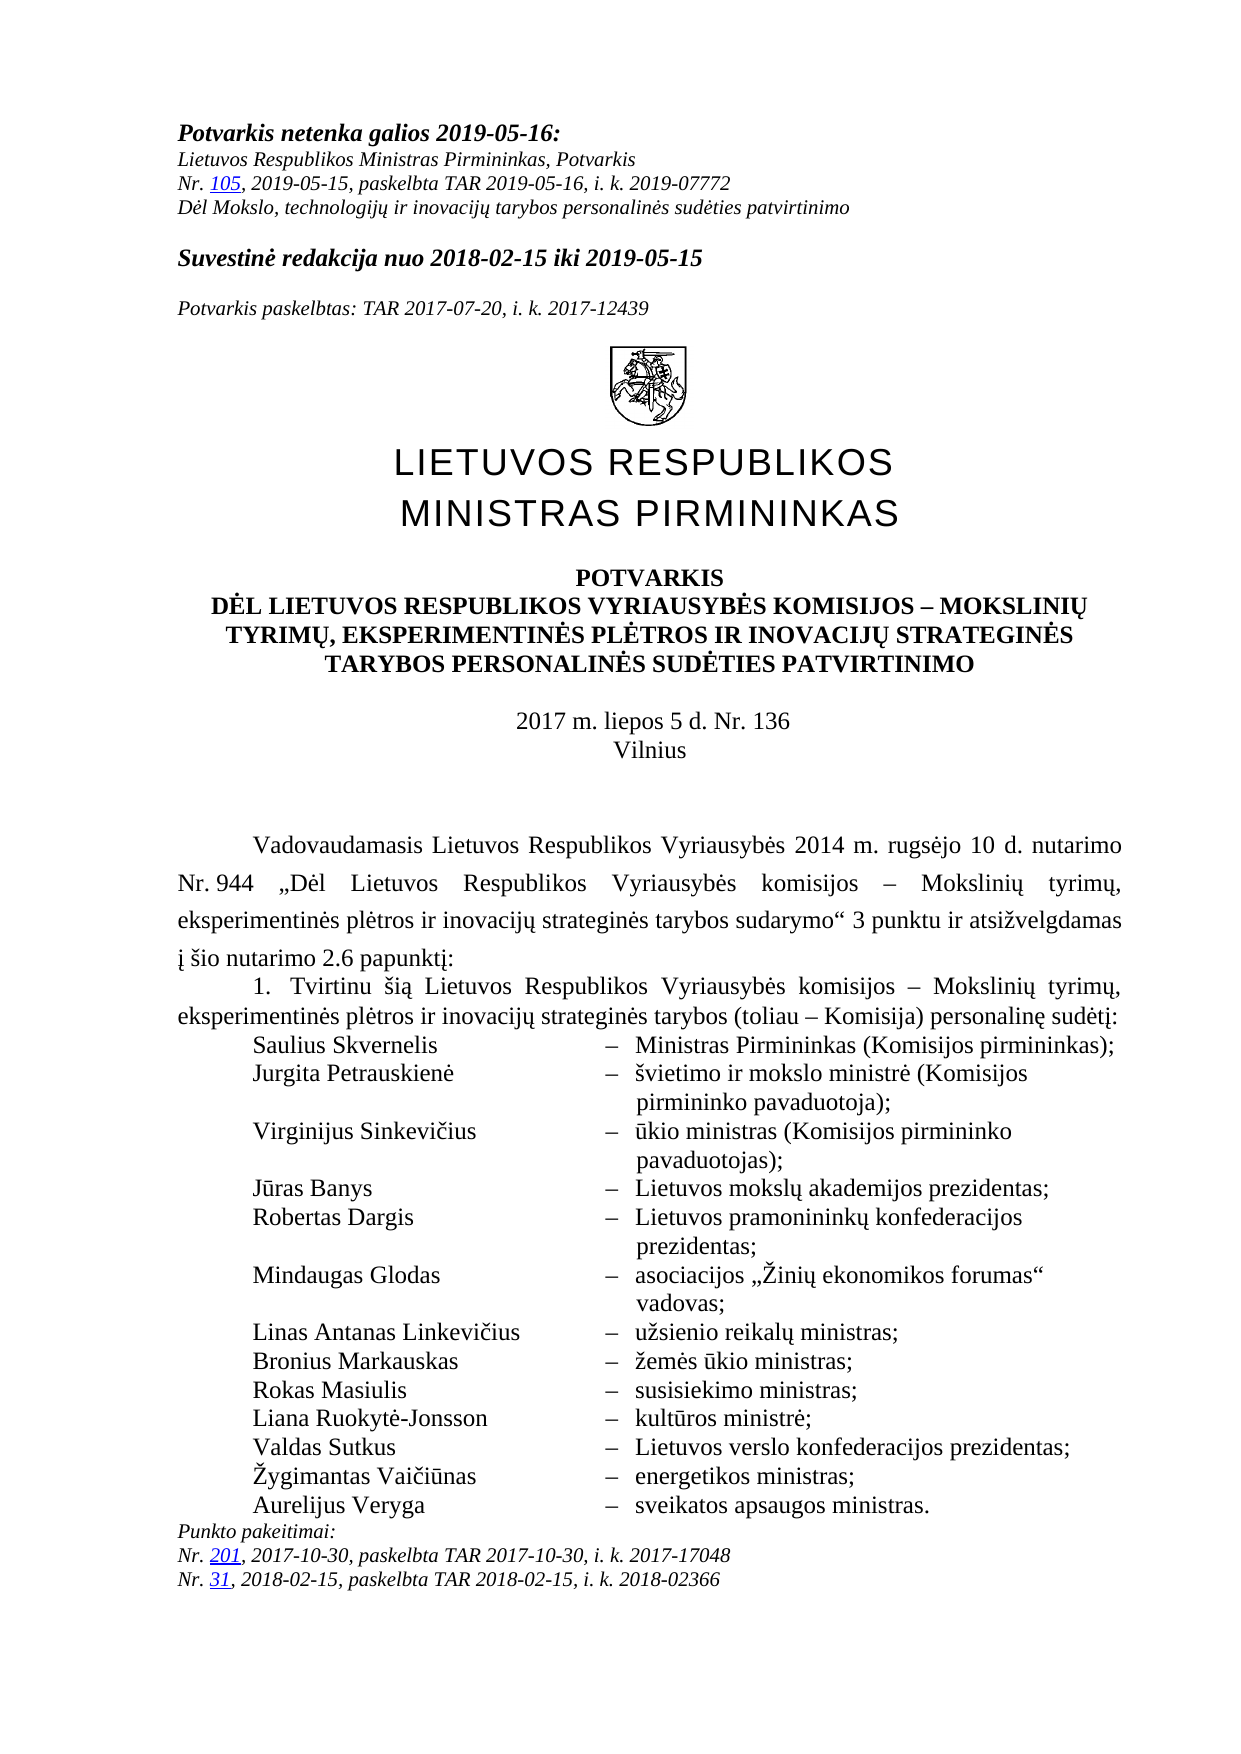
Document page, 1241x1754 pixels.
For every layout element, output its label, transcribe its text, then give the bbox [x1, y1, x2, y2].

text Lietuvos Respublikos Ministras Pirmininkas, Potvarkis [177, 147, 1122, 171]
text Nr. 105, 2019-05-15, paskelbta TAR 2019-05-16, i. k. 2019-07772 [177, 171, 1122, 195]
text Saulius Skvernelis – Ministras Pirmininkas (Komisijos pirmininkas); [252, 1030, 1122, 1058]
text MINISTRAS PIRMININKAS [177, 491, 1122, 534]
text Robertas Dargis – Lietuvos pramonininkų konfederacijos prezidentas; [252, 1202, 1122, 1260]
text Potvarkis paskelbtas: TAR 2017-07-20, i. k. 2017-12439 [177, 296, 1122, 320]
text Suvestinė redakcija nuo 2018-02-15 iki 2019-05-15 [177, 243, 1122, 272]
text Žygimantas Vaičiūnas – energetikos ministras; [252, 1461, 1122, 1490]
text Dėl Mokslo, technologijų ir inovacijų tarybos personalinės sudėties patvirtinimo [177, 195, 1122, 219]
text Potvarkis netenka galios 2019-05-16: [177, 118, 1122, 147]
text Jurgita Petrauskienė – švietimo ir mokslo ministrė (Komisijos pirmininko pavaduotoja); [252, 1058, 1122, 1116]
text Rokas Masiulis – susisiekimo ministras; [252, 1375, 1122, 1403]
text Liana Ruokytė-Jonsson – kultūros ministrė; [252, 1403, 1122, 1432]
text Vadovaudamasis Lietuvos Respublikos Vyriausybės 2014 m. rugsėjo 10 d. nutarimo Nr. 944 „Dėl Lietuvos Respublikos Vyriausybės komisijos – Mokslinių tyrimų, eksperimentinės plėtros ir inovacijų strateginės tarybos sudarymo“ 3 punktu ir atsižvelgdamas į šio nutarimo 2.6 papunktį: [177, 821, 1122, 971]
text Vilnius [177, 735, 1122, 764]
text DĖL LIETUVOS RESPUBLIKOS VYRIAUSYBĖS KOMISIJOS – MOKSLINIŲ TYRIMŲ, EKSPERIMENTINĖS PLĖTROS IR INOVACIJŲ STRATEGINĖS TARYBOS PERSONALINĖS SUDĖTIES PATVIRTINIMO [177, 591, 1122, 678]
text Jūras Banys – Lietuvos mokslų akademijos prezidentas; [252, 1173, 1122, 1202]
text LIETUVOS RESPUBLIKOS [177, 440, 1122, 483]
text 2017 m. liepos 5 d. Nr. 136 [177, 706, 1122, 735]
text Aurelijus Veryga – sveikatos apsaugos ministras. [252, 1490, 1122, 1518]
text Nr. 201, 2017-10-30, paskelbta TAR 2017-10-30, i. k. 2017-17048 [177, 1543, 1122, 1567]
text Valdas Sutkus – Lietuvos verslo konfederacijos prezidentas; [252, 1432, 1122, 1461]
text 1. Tvirtinu šią Lietuvos Respublikos Vyriausybės komisijos – Mokslinių tyrimų, eksperimentinės plėtros ir inovacijų strateginės tarybos (toliau – Komisija) personalinę sudėtį: [177, 971, 1122, 1030]
text Bronius Markauskas – žemės ūkio ministras; [252, 1346, 1122, 1375]
text Punkto pakeitimai: [177, 1518, 1122, 1543]
text POTVARKIS [177, 563, 1122, 591]
text Virginijus Sinkevičius – ūkio ministras (Komisijos pirmininko pavaduotojas); [252, 1116, 1122, 1173]
text Linas Antanas Linkevičius – užsienio reikalų ministras; [252, 1317, 1122, 1346]
text Mindaugas Glodas – asociacijos „Žinių ekonomikos forumas“ vadovas; [252, 1260, 1122, 1317]
text Nr. 31, 2018-02-15, paskelbta TAR 2018-02-15, i. k. 2018-02366 [177, 1567, 1122, 1591]
